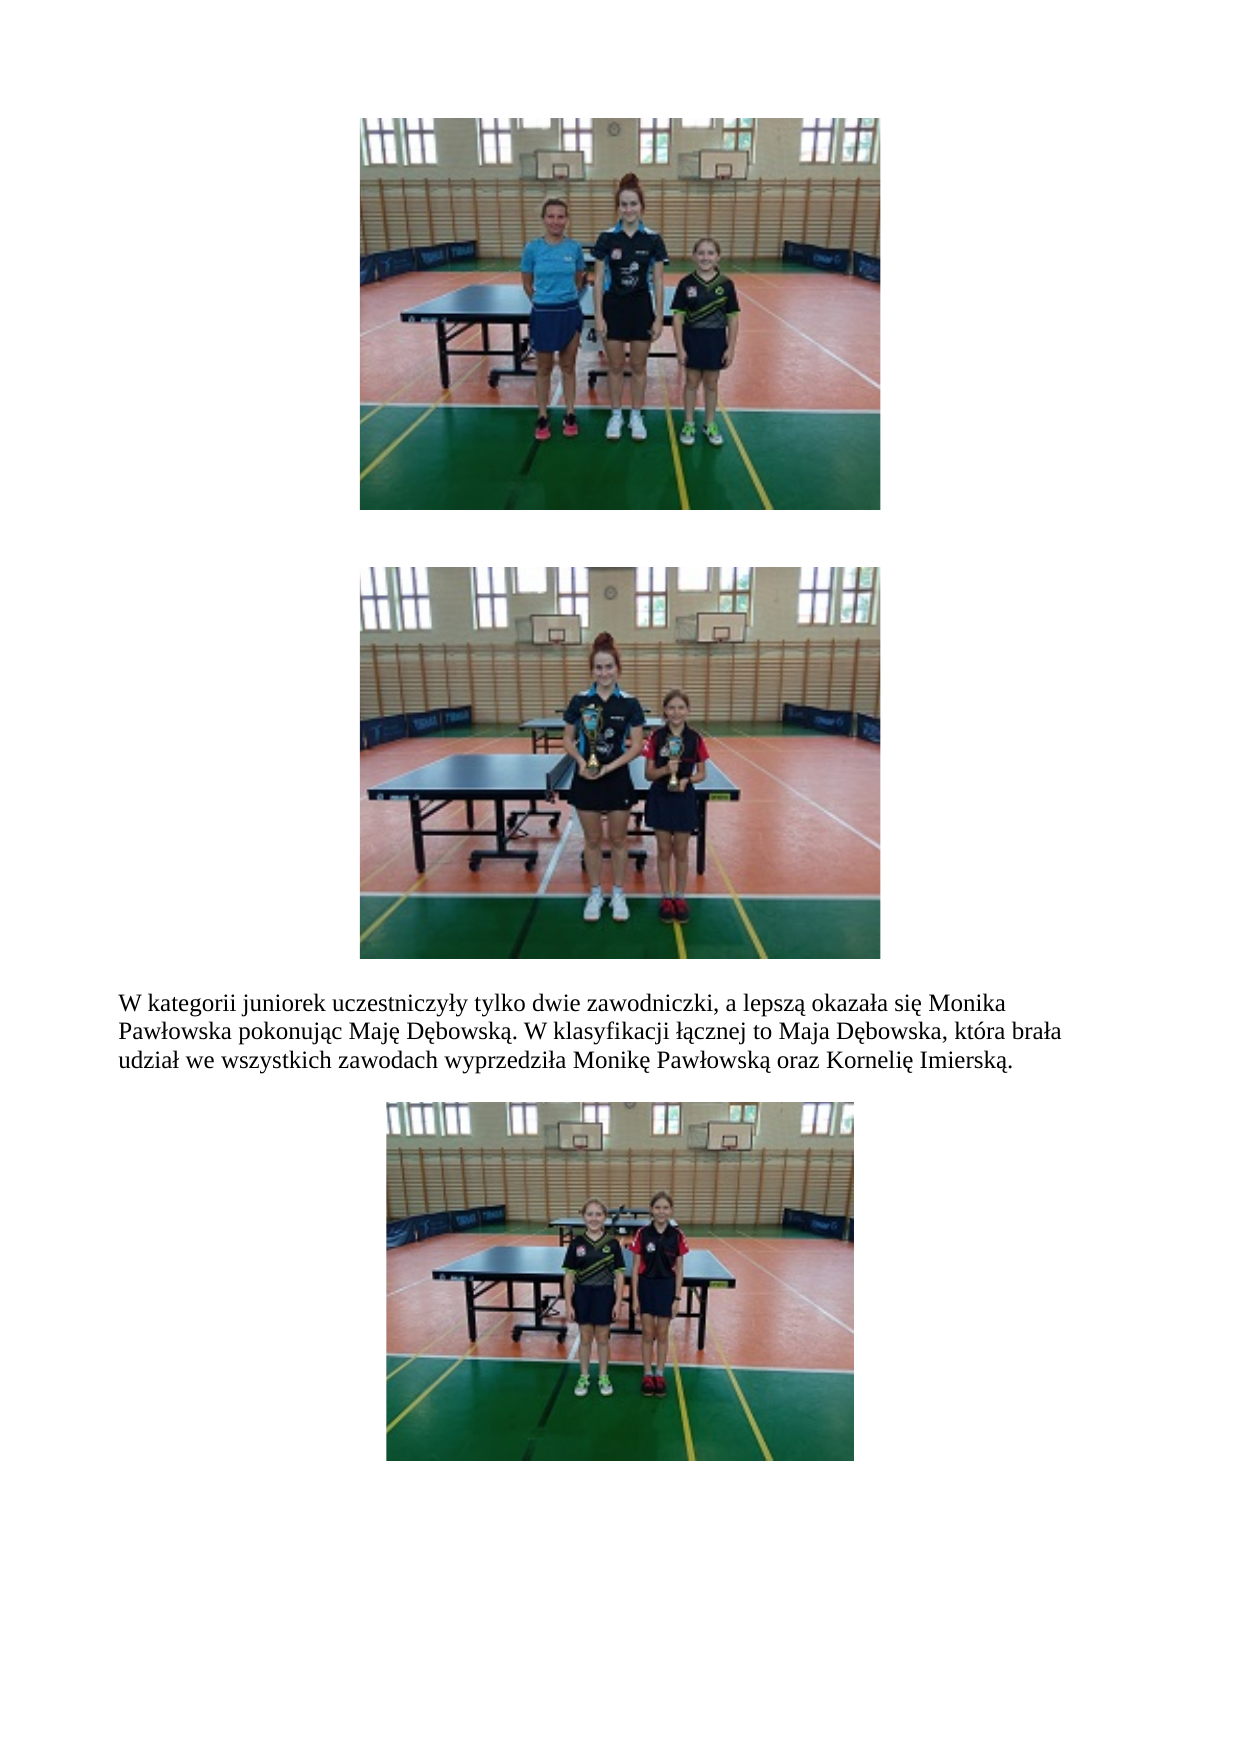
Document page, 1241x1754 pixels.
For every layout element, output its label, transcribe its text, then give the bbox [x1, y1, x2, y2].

picture [359, 567, 881, 959]
picture [386, 1102, 854, 1461]
text W kategorii juniorek uczestniczyły tylko dwie zawodniczki, a lepszą okazała się Monika Pawłowska pokonując Maję Dębowską. W klasyfikacji łącznej to Maja Dębowska, która brała udział we wszystkich zawodach wyprzedziła Monikę Pawłowską oraz Kornelię Imierską. [118, 988, 1122, 1074]
picture [359, 118, 881, 510]
